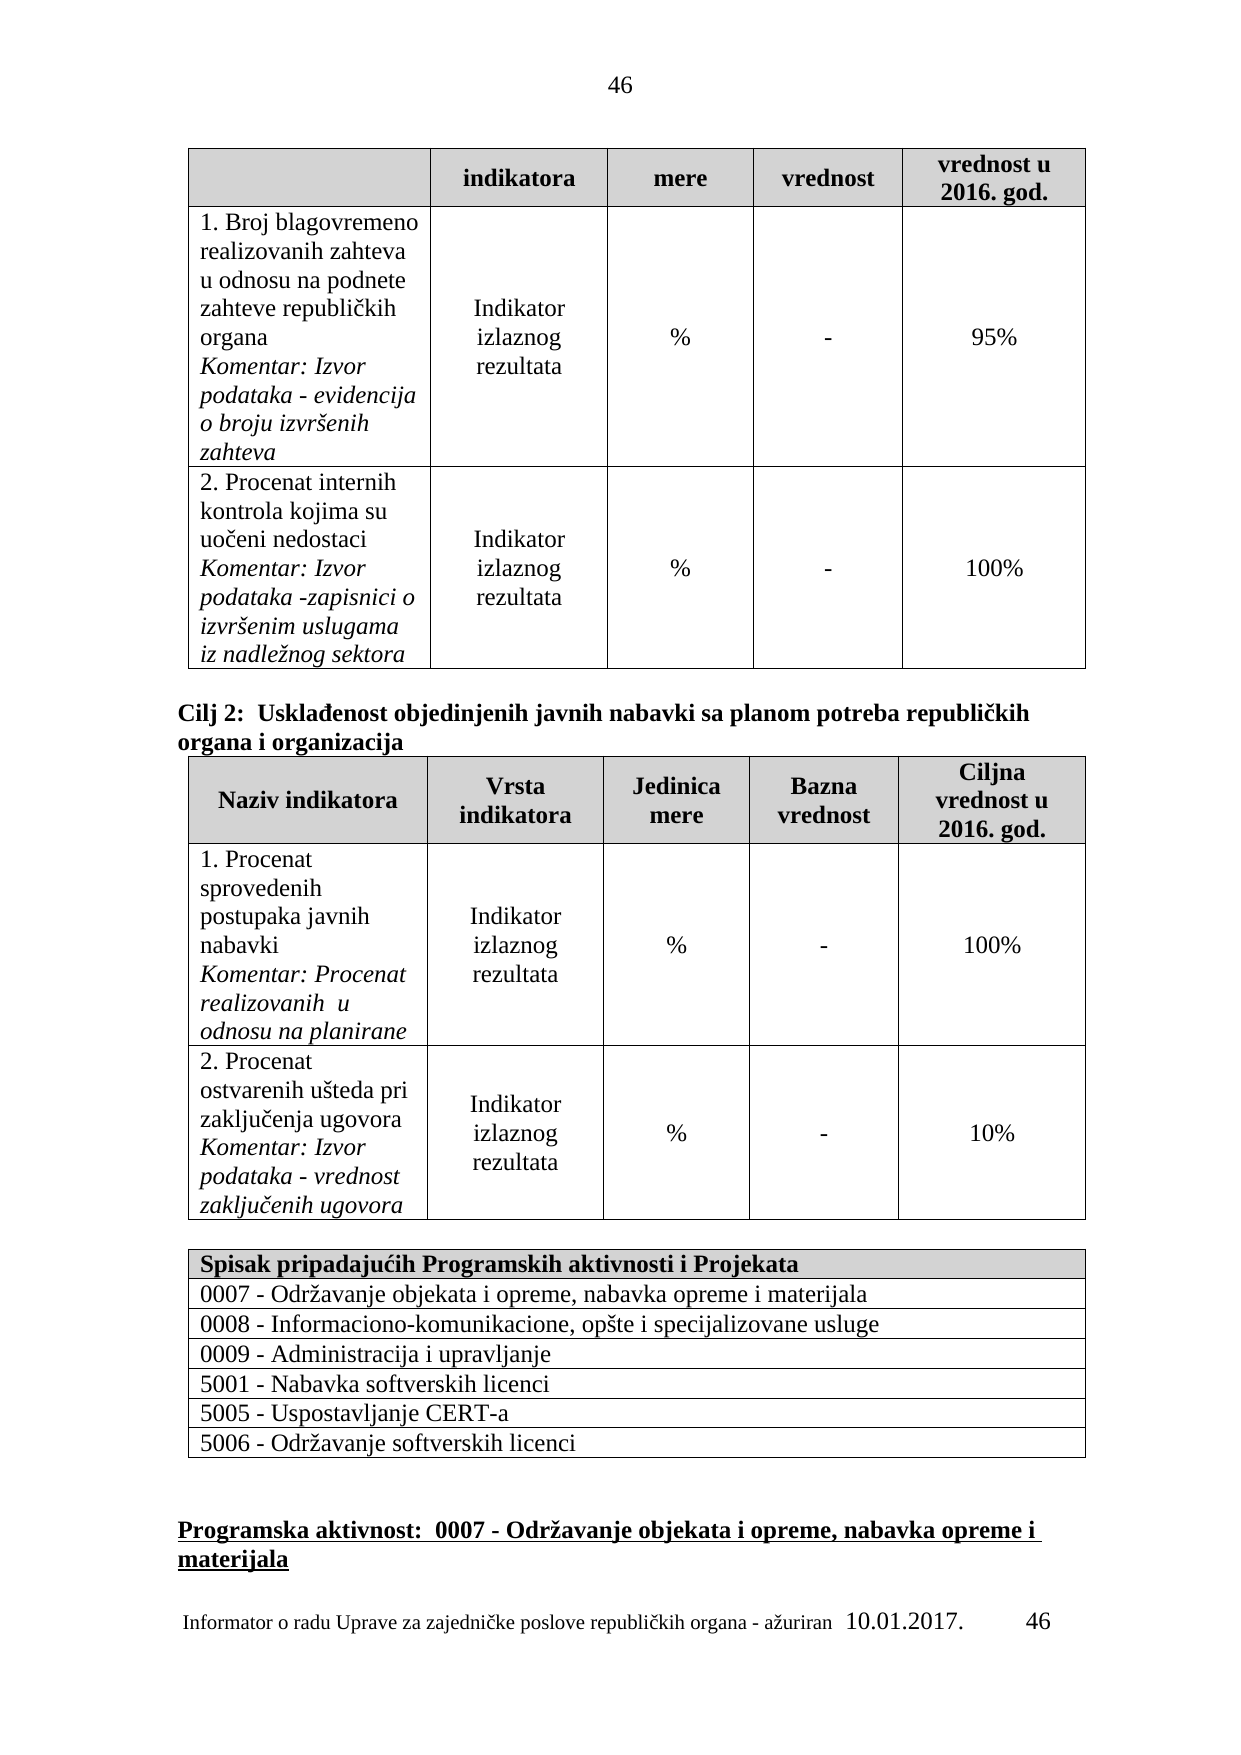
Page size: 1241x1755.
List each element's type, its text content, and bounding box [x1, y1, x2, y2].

table_header vrednost u 2016. god. [903, 149, 1085, 206]
table_cell 1. Procenat sprovedenih postupaka javnih nabavki Komentar: Procenat realizovanih u odnosu na planirane [189, 844, 427, 1045]
table_cell Indikator izlaznog rezultata [428, 1046, 603, 1219]
table_cell 1. Broj blagovremeno realizovanih zahteva u odnosu na podnete zahteve republičkih organa Komentar: Izvor podataka - evidencija o broju izvršenih zahteva [189, 207, 430, 466]
table_cell - [750, 844, 898, 1045]
table_header [189, 149, 430, 206]
table_cell Indikator izlaznog rezultata [431, 467, 607, 668]
table_header mere [608, 149, 753, 206]
table_cell 0007 - Održavanje objekata i opreme, nabavka opreme i materijala [189, 1279, 1085, 1308]
table_cell 0008 - Informaciono-komunikacione, opšte i specijalizovane usluge [189, 1309, 1085, 1338]
table_cell % [604, 844, 749, 1045]
table_header Vrsta indikatora [428, 757, 603, 843]
table_cell Indikator izlaznog rezultata [428, 844, 603, 1045]
table_header vrednost [754, 149, 902, 206]
table_cell 95% [903, 207, 1085, 466]
table_header Jedinica mere [604, 757, 749, 843]
table_cell 5005 - Uspostavlјanje CERT-a [189, 1399, 1085, 1427]
table_cell - [754, 467, 902, 668]
table_cell 0009 - Administracija i upravlјanje [189, 1339, 1085, 1368]
table_cell - [750, 1046, 898, 1219]
table_cell % [608, 207, 753, 466]
table_cell 2. Procenat internih kontrola kojima su uočeni nedostaci Komentar: Izvor podataka -zapisnici o izvršenim uslugama iz nadležnog sektora [189, 467, 430, 668]
table_cell Indikator izlaznog rezultata [431, 207, 607, 466]
table_cell 5006 - Održavanje softverskih licenci [189, 1428, 1085, 1457]
table_cell 2. Procenat ostvarenih ušteda pri zaklјučenja ugovora Komentar: Izvor podataka - vrednost zaklјučenih ugovora [189, 1046, 427, 1219]
table_cell 10% [899, 1046, 1085, 1219]
table_cell % [608, 467, 753, 668]
table_cell 100% [899, 844, 1085, 1045]
table_header Cilјna vrednost u 2016. god. [899, 757, 1085, 843]
table_cell 5001 - Nabavka softverskih licenci [189, 1369, 1085, 1397]
table_header Spisak pripadajućih Programskih aktivnosti i Projekata [189, 1250, 1085, 1278]
text Programska aktivnost: 0007 - Održavanje objekata i opreme, nabavka opreme i materijala [177, 1487, 1063, 1573]
table_header indikatora [431, 149, 607, 206]
text Cilј 2: Usklađenost objedinjenih javnih nabavki sa planom potreba republičkih organa i organizacija [177, 698, 1063, 756]
table_cell - [754, 207, 902, 466]
table_cell % [604, 1046, 749, 1219]
table_header Naziv indikatora [189, 757, 427, 843]
table_header Bazna vrednost [750, 757, 898, 843]
table_cell 100% [903, 467, 1085, 668]
